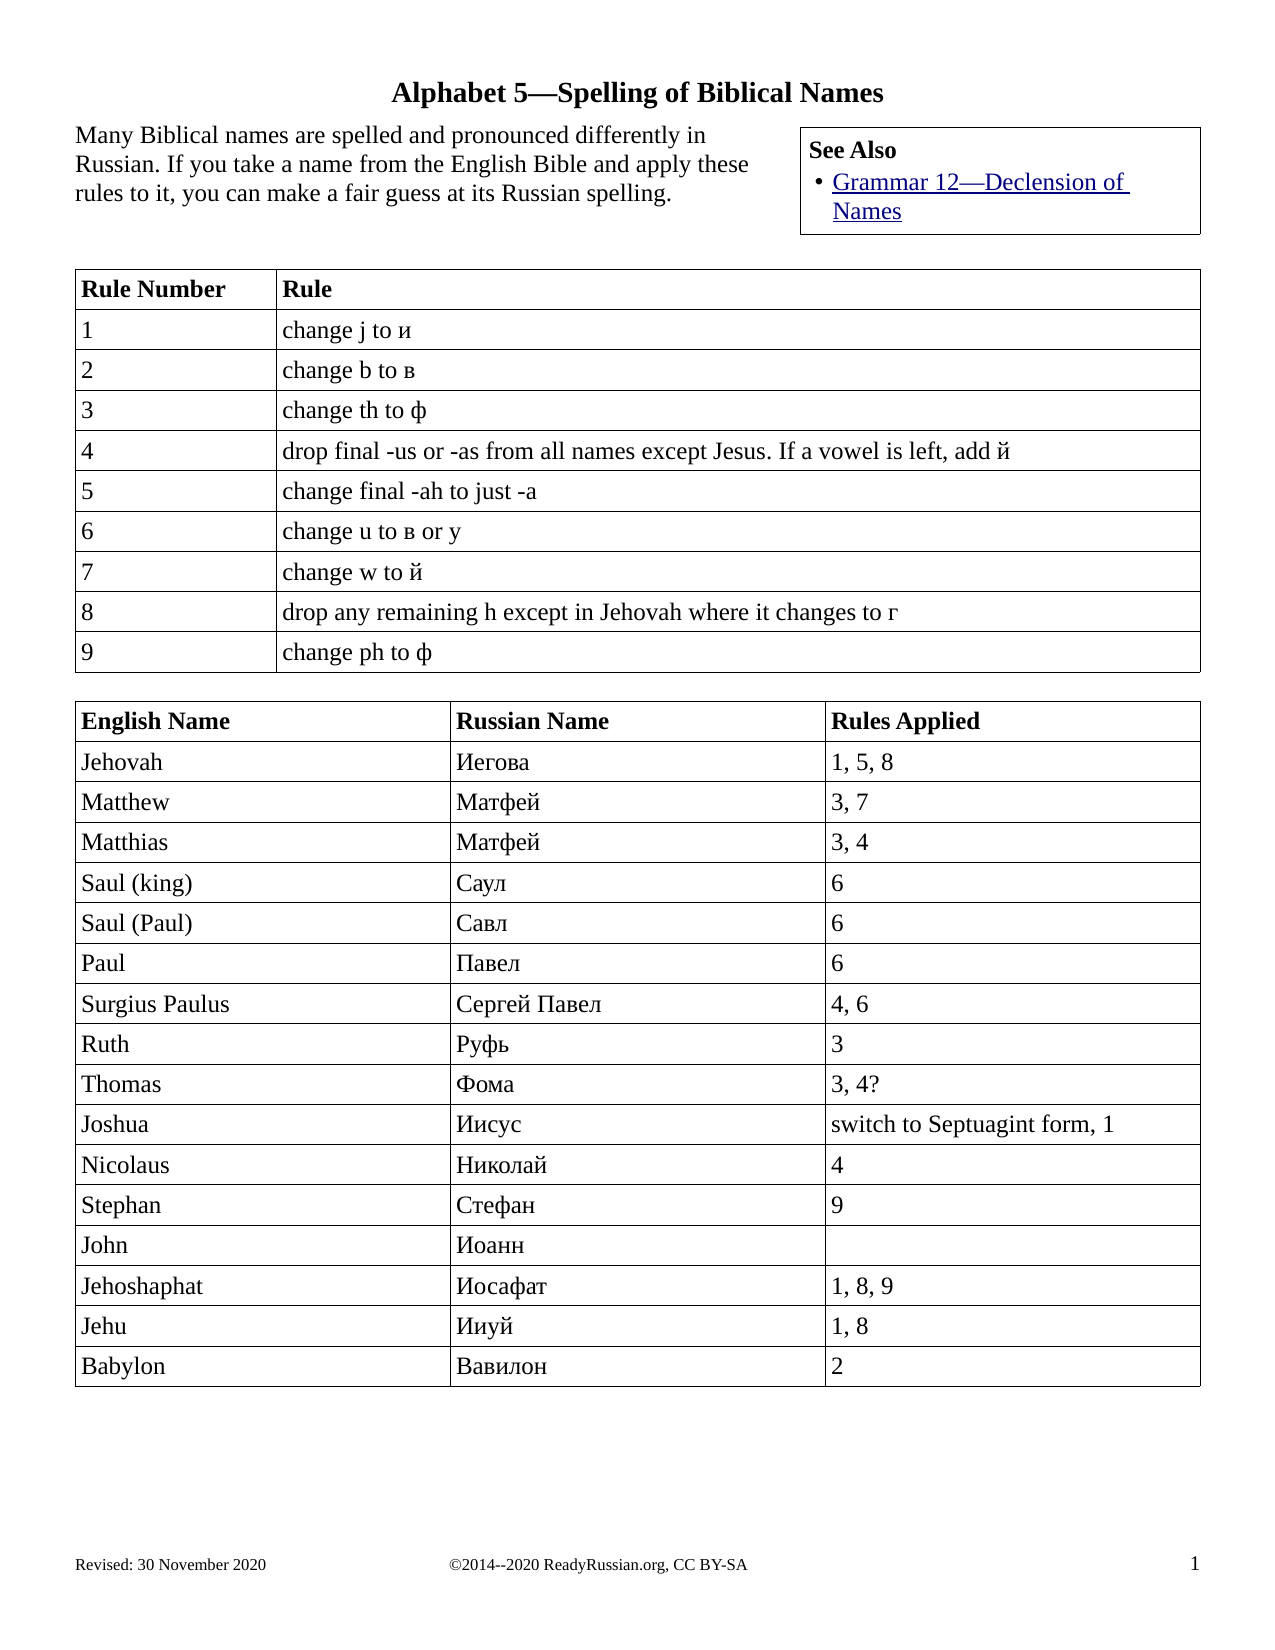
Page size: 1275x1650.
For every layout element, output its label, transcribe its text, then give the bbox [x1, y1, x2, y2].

table_cell Вавилон [451, 1347, 825, 1386]
table_cell 6 [76, 512, 276, 551]
table_cell change th to ф [277, 391, 1200, 430]
table_cell John [76, 1226, 450, 1265]
table_cell Jehoshaphat [76, 1266, 450, 1305]
table_cell 2 [76, 350, 276, 389]
table_cell drop final -us or -as from all names except Jesus. If a vowel is left, add й [277, 431, 1200, 470]
table_cell change b to в [277, 350, 1200, 389]
table_cell Матфей [451, 782, 825, 822]
table_cell 1 [76, 310, 276, 349]
table_cell Иисус [451, 1105, 825, 1144]
table_cell change ph to ф [277, 632, 1200, 672]
table_cell Николай [451, 1145, 825, 1184]
table_cell Nicolaus [76, 1145, 450, 1184]
table_cell Paul [76, 944, 450, 983]
table_cell Иоанн [451, 1226, 825, 1265]
table_cell Ииуй [451, 1306, 825, 1346]
text Many Biblical names are spelled and pronounced differently in Russian. If you take a name from the English Bible and apply these rules to it, you can make a fair guess at its Russian spelling. [75, 121, 1200, 240]
table_cell 3, 7 [826, 782, 1200, 822]
table_cell Jehu [76, 1306, 450, 1346]
list Grammar 12—Declension of Names [814, 167, 1191, 225]
table_header Rule Number [76, 270, 276, 309]
table_cell 1, 5, 8 [826, 742, 1200, 781]
table_cell 7 [76, 552, 276, 591]
table_cell 3 [76, 391, 276, 430]
table_cell Павел [451, 944, 825, 983]
table_cell change w to й [277, 552, 1200, 591]
table_cell Thomas [76, 1065, 450, 1104]
table_cell Стефан [451, 1185, 825, 1225]
table_cell Joshua [76, 1105, 450, 1144]
table_cell switch to Septuagint form, 1 [826, 1105, 1200, 1144]
title See Also [808, 136, 1191, 164]
table_cell [826, 1226, 1200, 1265]
table_cell 5 [76, 471, 276, 511]
table_cell Saul (Paul) [76, 903, 450, 942]
table_cell Matthew [76, 782, 450, 822]
table_cell Saul (king) [76, 863, 450, 902]
table_cell Иосафат [451, 1266, 825, 1305]
table_cell 8 [76, 592, 276, 631]
table_cell drop any remaining h except in Jehovah where it changes to г [277, 592, 1200, 631]
table_cell change u to в or у [277, 512, 1200, 551]
table_cell Babylon [76, 1347, 450, 1386]
table_cell 3 [826, 1024, 1200, 1063]
subtitle Alphabet 5—Spelling of Biblical Names [75, 75, 1200, 108]
table_cell 6 [826, 944, 1200, 983]
table_cell 9 [76, 632, 276, 672]
table_cell 6 [826, 903, 1200, 942]
table_cell 6 [826, 863, 1200, 902]
table_header Rule [277, 270, 1200, 309]
table_cell 3, 4 [826, 823, 1200, 862]
table_cell Surgius Paulus [76, 984, 450, 1023]
table_cell 2 [826, 1347, 1200, 1386]
table_cell 3, 4? [826, 1065, 1200, 1104]
table_header Russian Name [451, 702, 825, 741]
table_cell 1, 8 [826, 1306, 1200, 1346]
table_cell 1, 8, 9 [826, 1266, 1200, 1305]
table_cell Сергей Павел [451, 984, 825, 1023]
table_cell 4, 6 [826, 984, 1200, 1023]
table_cell Matthias [76, 823, 450, 862]
table_cell change final -ah to just -а [277, 471, 1200, 511]
table_header Rules Applied [826, 702, 1200, 741]
table_cell Stephan [76, 1185, 450, 1225]
table_cell change j to и [277, 310, 1200, 349]
table_cell 4 [76, 431, 276, 470]
table_cell Саул [451, 863, 825, 902]
table_header English Name [76, 702, 450, 741]
table_cell Руфь [451, 1024, 825, 1063]
table_cell Фома [451, 1065, 825, 1104]
table_cell Савл [451, 903, 825, 942]
table_cell Матфей [451, 823, 825, 862]
table_cell 4 [826, 1145, 1200, 1184]
table_cell 9 [826, 1185, 1200, 1225]
table_cell Ruth [76, 1024, 450, 1063]
table_cell Jehovah [76, 742, 450, 781]
table_cell Иегова [451, 742, 825, 781]
